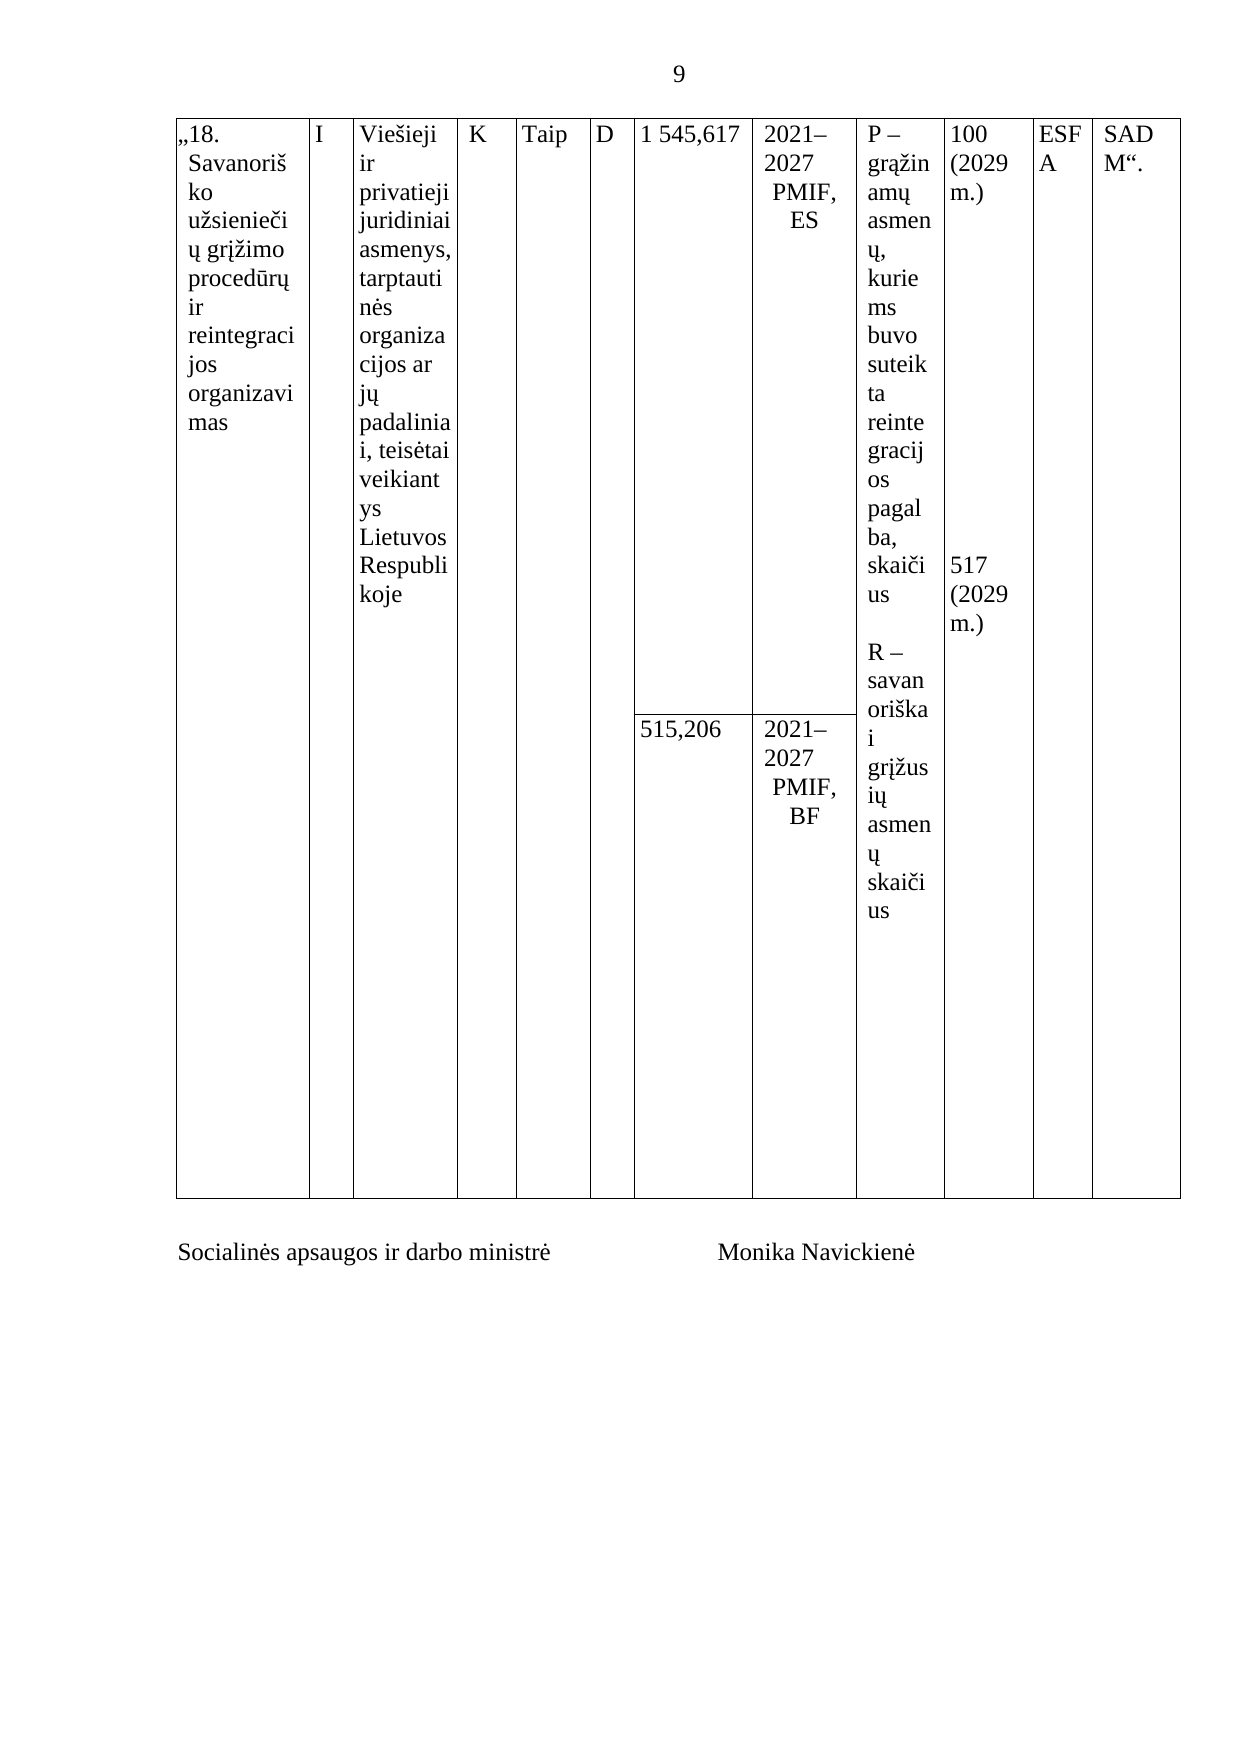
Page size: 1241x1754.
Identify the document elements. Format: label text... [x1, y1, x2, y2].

table_header SADM“. [1093, 119, 1180, 1198]
table_header I [310, 119, 353, 1198]
table_header Taip [517, 119, 590, 1198]
table_header ESFA [1034, 119, 1092, 1198]
table_cell 515,206 [635, 715, 752, 1198]
table_header K [458, 119, 516, 1198]
text Socialinės apsaugos ir darbo ministrė Monika Navickienė [177, 1228, 1181, 1265]
table_header Viešieji ir privatieji juridiniai asmenys, tarptautinės organizacijos ar jų padaliniai, teisėtai veikiantys Lietuvos Respublikoje [354, 119, 457, 1198]
table_header P –grąžinamų asmenų, kuriems buvo suteikta reintegracijos pagalba, skaičius R – savanoriškai grįžusių asmenų skaičius [857, 119, 944, 1198]
table_header „18. Savanoriško užsieniečių grįžimo procedūrų ir reintegracijos organizavimas [177, 119, 309, 1198]
table_cell 2021–2027 PMIF, BF [753, 715, 856, 1198]
table_header 100 (2029 m.) 517 (2029 m.) [945, 119, 1033, 1198]
table_header 1 545,617 [635, 119, 752, 713]
table_header 2021–2027 PMIF, ES [753, 119, 856, 713]
table_header D [591, 119, 634, 1198]
